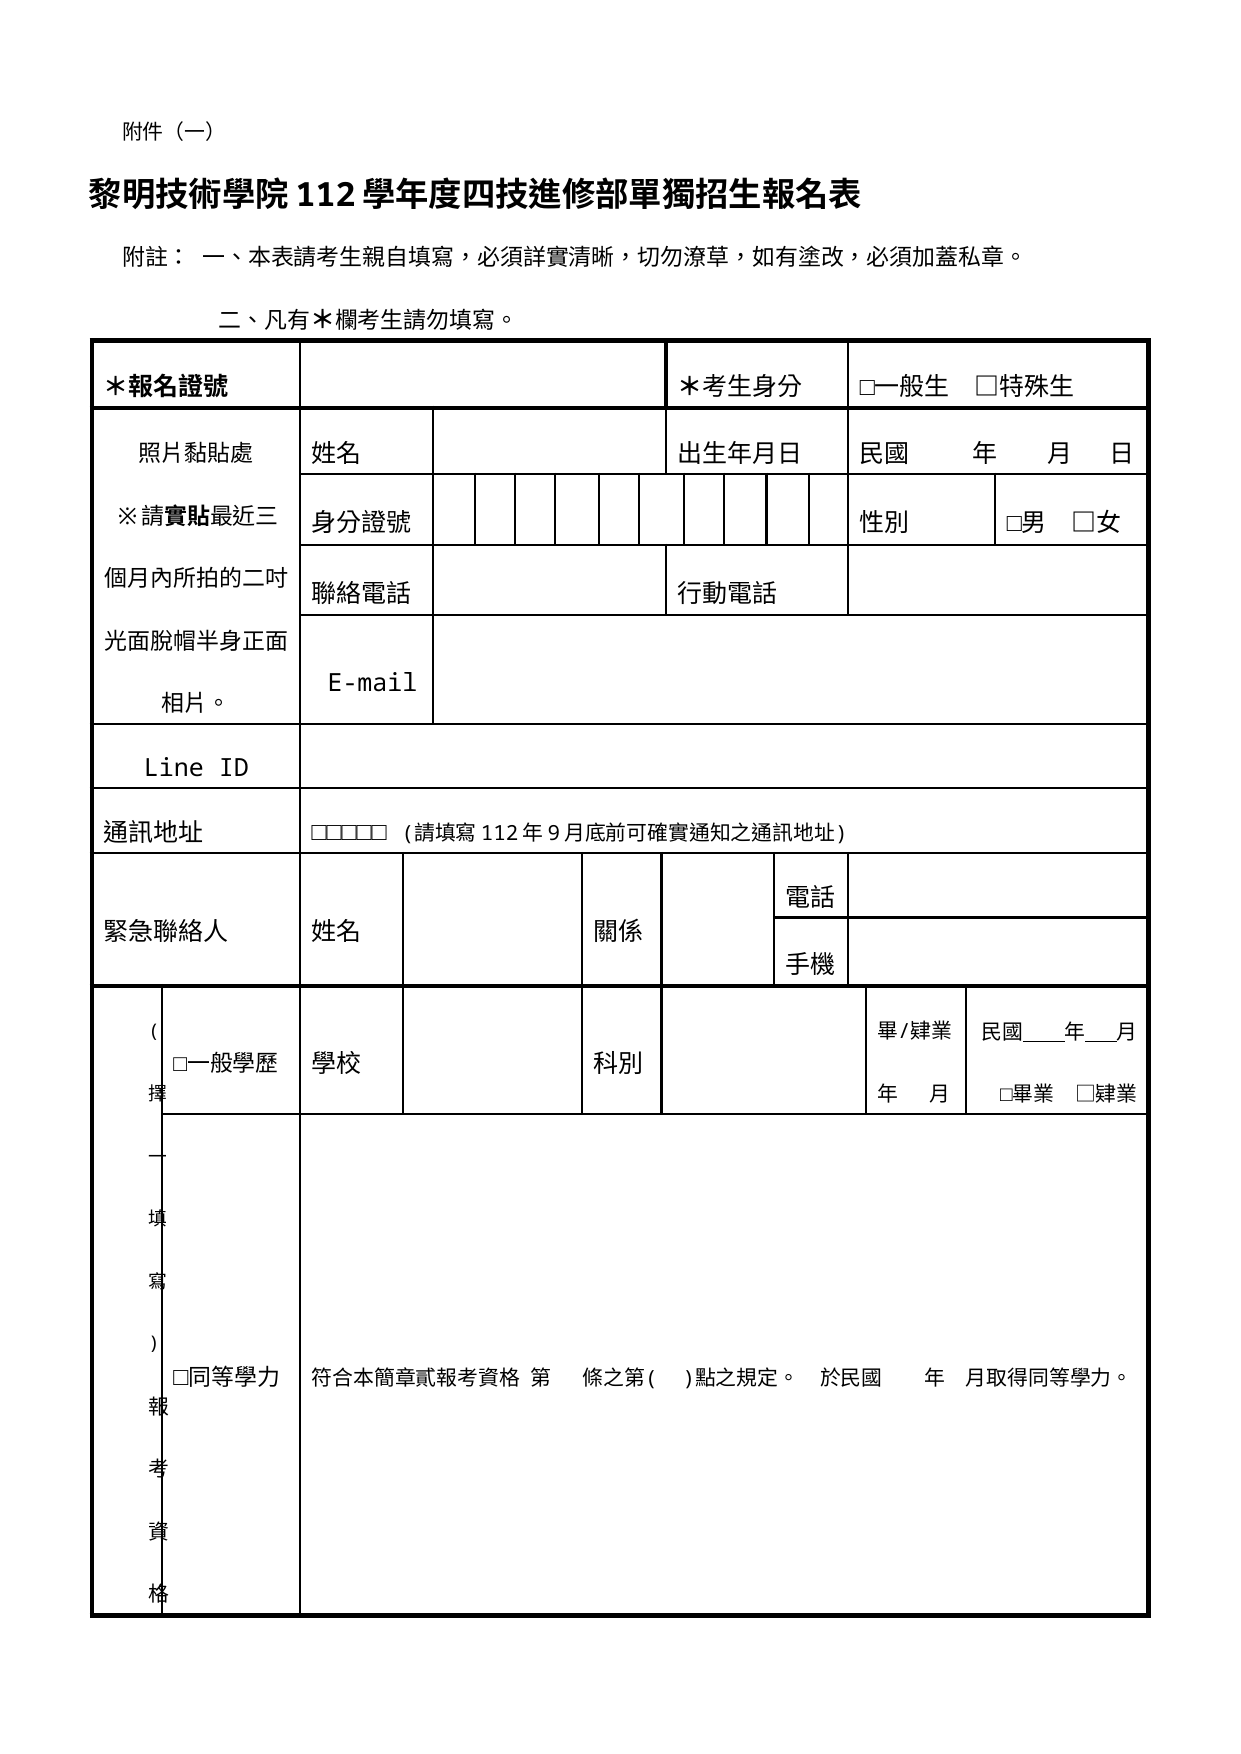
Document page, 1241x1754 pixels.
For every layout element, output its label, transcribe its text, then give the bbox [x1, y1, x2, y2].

table_cell [516, 475, 554, 543]
table_cell 通訊地址 [94, 789, 299, 852]
text 黎明技術學院112學年度四技進修部單獨招生報名表 [89, 151, 1152, 213]
text 附件（一） [122, 88, 1124, 151]
table_cell 電話 [775, 854, 847, 916]
table_cell [556, 475, 598, 543]
table_cell [849, 854, 1146, 916]
table_cell 身分證號 [301, 475, 432, 543]
table_cell 出生年月日 [667, 410, 847, 473]
table_cell 姓名 [301, 854, 402, 984]
table_header ＊報名證號 [94, 343, 299, 406]
table_cell [685, 475, 723, 543]
table_cell [434, 546, 665, 614]
table_cell [404, 854, 581, 984]
table_cell [404, 988, 581, 1113]
table_cell □□□□□ (請填寫112年9月底前可確實通知之通訊地址) [301, 789, 1146, 852]
table_cell [663, 854, 773, 984]
table_cell [663, 988, 865, 1113]
table_cell 民國 年 月 日 [849, 410, 1146, 473]
table_cell 手機 [775, 919, 847, 984]
table_cell 科別 [583, 988, 660, 1113]
table_cell Line ID [94, 725, 299, 787]
table_cell [810, 475, 847, 543]
table_header ＊考生身分 [668, 343, 847, 406]
table_cell 姓名 [301, 410, 432, 473]
table_cell □同等學力 [163, 1115, 299, 1613]
table_cell 符合本簡章貳報考資格 第 條之第( )點之規定。 於民國 年 月取得同等學力。 [301, 1115, 1146, 1613]
table_cell [434, 410, 665, 473]
table_cell [849, 919, 1146, 984]
table_cell [301, 725, 1146, 787]
table_cell 畢/肄業 年 月 [867, 988, 965, 1113]
table_cell 行動電話 [667, 546, 847, 614]
table_cell [434, 616, 1146, 723]
table_cell 聯絡電話 [301, 546, 432, 614]
table_cell 關係 [583, 854, 660, 984]
table_cell [434, 475, 474, 543]
table_header [301, 343, 664, 406]
table_cell □男 □女 [996, 475, 1146, 543]
table_cell [476, 475, 514, 543]
table_cell [768, 475, 808, 543]
table_cell (擇一填寫) 報考資格 [94, 988, 161, 1613]
table_header □一般生 □特殊生 [849, 343, 1146, 406]
table_cell 照片黏貼處 ※請實貼最近三個月內所拍的二吋光面脫帽半身正面相片。 [94, 410, 299, 723]
table_cell [600, 475, 638, 543]
table_cell [725, 475, 765, 543]
table_cell □一般學歷 [163, 988, 299, 1113]
text 附註： 一、本表請考生親自填寫，必須詳實清晰，切勿潦草，如有塗改，必須加蓋私章。 [122, 213, 1124, 276]
table_cell 性別 [849, 475, 994, 543]
table_cell [640, 475, 683, 543]
table_cell 學校 [301, 988, 402, 1113]
table_cell 緊急聯絡人 [94, 854, 299, 984]
table_cell E-mail [301, 616, 432, 723]
text 二、凡有＊欄考生請勿填寫。 [122, 276, 937, 338]
table_cell [849, 546, 1146, 614]
table_cell 民國 年 月 □畢業 □肄業 [967, 988, 1146, 1113]
